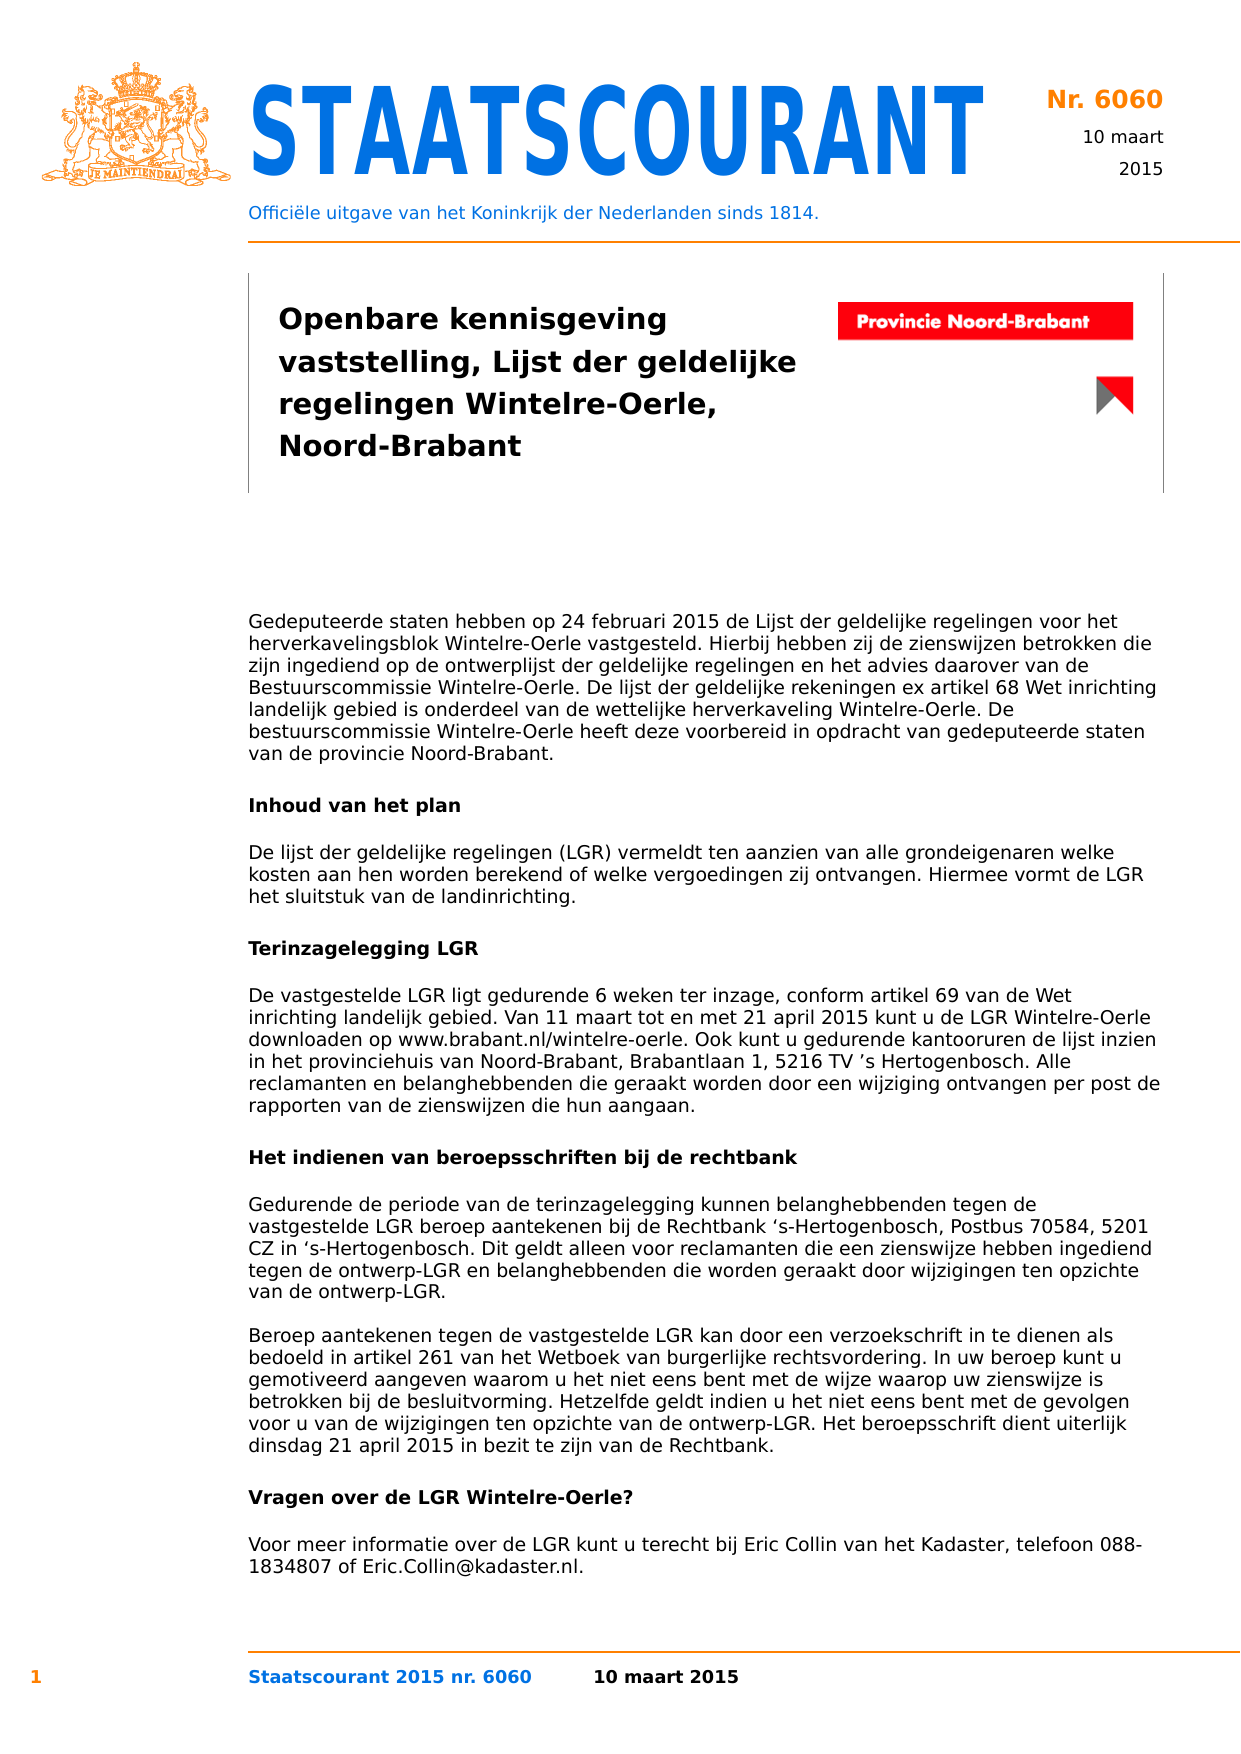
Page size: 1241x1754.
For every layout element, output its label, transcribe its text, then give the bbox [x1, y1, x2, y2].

picture [838, 302, 1134, 415]
picture [41, 62, 231, 186]
table_header [25, 62, 248, 241]
text De vastgestelde LGR ligt gedurende 6 weken ter inzage, conform artikel 69 van de Wet inrichting landelijk gebied. Van 11 maart tot en met 21 april 2015 kunt u de LGR Wintelre-Oerle downloaden op www.brabant.nl/wintelre-oerle. Ook kunt u gedurende kantooruren de lijst inzien in het provinciehuis van Noord-Brabant, Brabantlaan 1, 5216 TV ’s Hertogenbosch. Alle reclamanten en belanghebbenden die geraakt worden door een wijziging ontvangen per post de rapporten van de zienswijzen die hun aangaan. [248, 985, 1163, 1117]
text Gedurende de periode van de terinzagelegging kunnen belanghebbenden tegen de vastgestelde LGR beroep aantekenen bij de Rechtbank ‘s-Hertogenbosch, Postbus 70584, 5201 CZ in ‘s-Hertogenbosch. Dit geldt alleen voor reclamanten die een zienswijze hebben ingediend tegen de ontwerp-LGR en belanghebbenden die worden geraakt door wijzigingen ten opzichte van de ontwerp-LGR. [248, 1193, 1163, 1303]
text Gedeputeerde staten hebben op 24 februari 2015 de Lijst der geldelijke regelingen voor het herverkavelingsblok Wintelre-Oerle vastgesteld. Hierbij hebben zij de zienswijzen betrokken die zijn ingediend op de ontwerplijst der geldelijke regelingen en het advies daarover van de Bestuurscommissie Wintelre-Oerle. De lijst der geldelijke rekeningen ex artikel 68 Wet inrichting landelijk gebied is onderdeel van de wettelijke herverkaveling Wintelre-Oerle. De bestuurscommissie Wintelre-Oerle heeft deze voorbereid in opdracht van gedeputeerde staten van de provincie Noord-Brabant. [248, 611, 1163, 765]
text Voor meer informatie over de LGR kunt u terecht bij Eric Collin van het Kadaster, telefoon 088-1834807 of Eric.Collin@kadaster.nl. [248, 1534, 1163, 1578]
table_cell 2015 [998, 153, 1240, 203]
subtitle Het indienen van beroepsschriften bij de rechtbank [248, 1147, 1163, 1168]
subtitle Terinzagelegging LGR [248, 938, 1163, 960]
table_header Nr. 6060 [998, 62, 1240, 121]
table_cell 10 maart [998, 121, 1240, 153]
subtitle Vragen over de LGR Wintelre-Oerle? [248, 1487, 1163, 1509]
text De lijst der geldelijke regelingen (LGR) vermeldt ten aanzien van alle grondeigenaren welke kosten aan hen worden berekend of welke vergoedingen zij ontvangen. Hiermee vormt de LGR het sluitstuk van de landinrichting. [248, 842, 1163, 908]
subtitle Inhoud van het plan [248, 795, 1163, 817]
table_header STAATSCOURANT [248, 62, 998, 203]
table_cell Officiële uitgave van het Koninkrijk der Nederlanden sinds 1814. [248, 203, 1240, 241]
text Beroep aantekenen tegen de vastgestelde LGR kan door een verzoekschrift in te dienen als bedoeld in artikel 261 van het Wetboek van burgerlijke rechtsvordering. In uw beroep kunt u gemotiveerd aangeven waarom u het niet eens bent met de wijze waarop uw zienswijze is betrokken bij de besluitvorming. Hetzelfde geldt indien u het niet eens bent met de gevolgen voor u van de wijzigingen ten opzichte van de ontwerp-LGR. Het beroepsschrift dient uiterlijk dinsdag 21 april 2015 in bezit te zijn van de Rechtbank. [248, 1325, 1163, 1457]
subtitle Openbare kennisgeving vaststelling, Lijst der geldelijke regelingen Wintelre-Oerle, Noord-Brabant [249, 273, 1163, 493]
